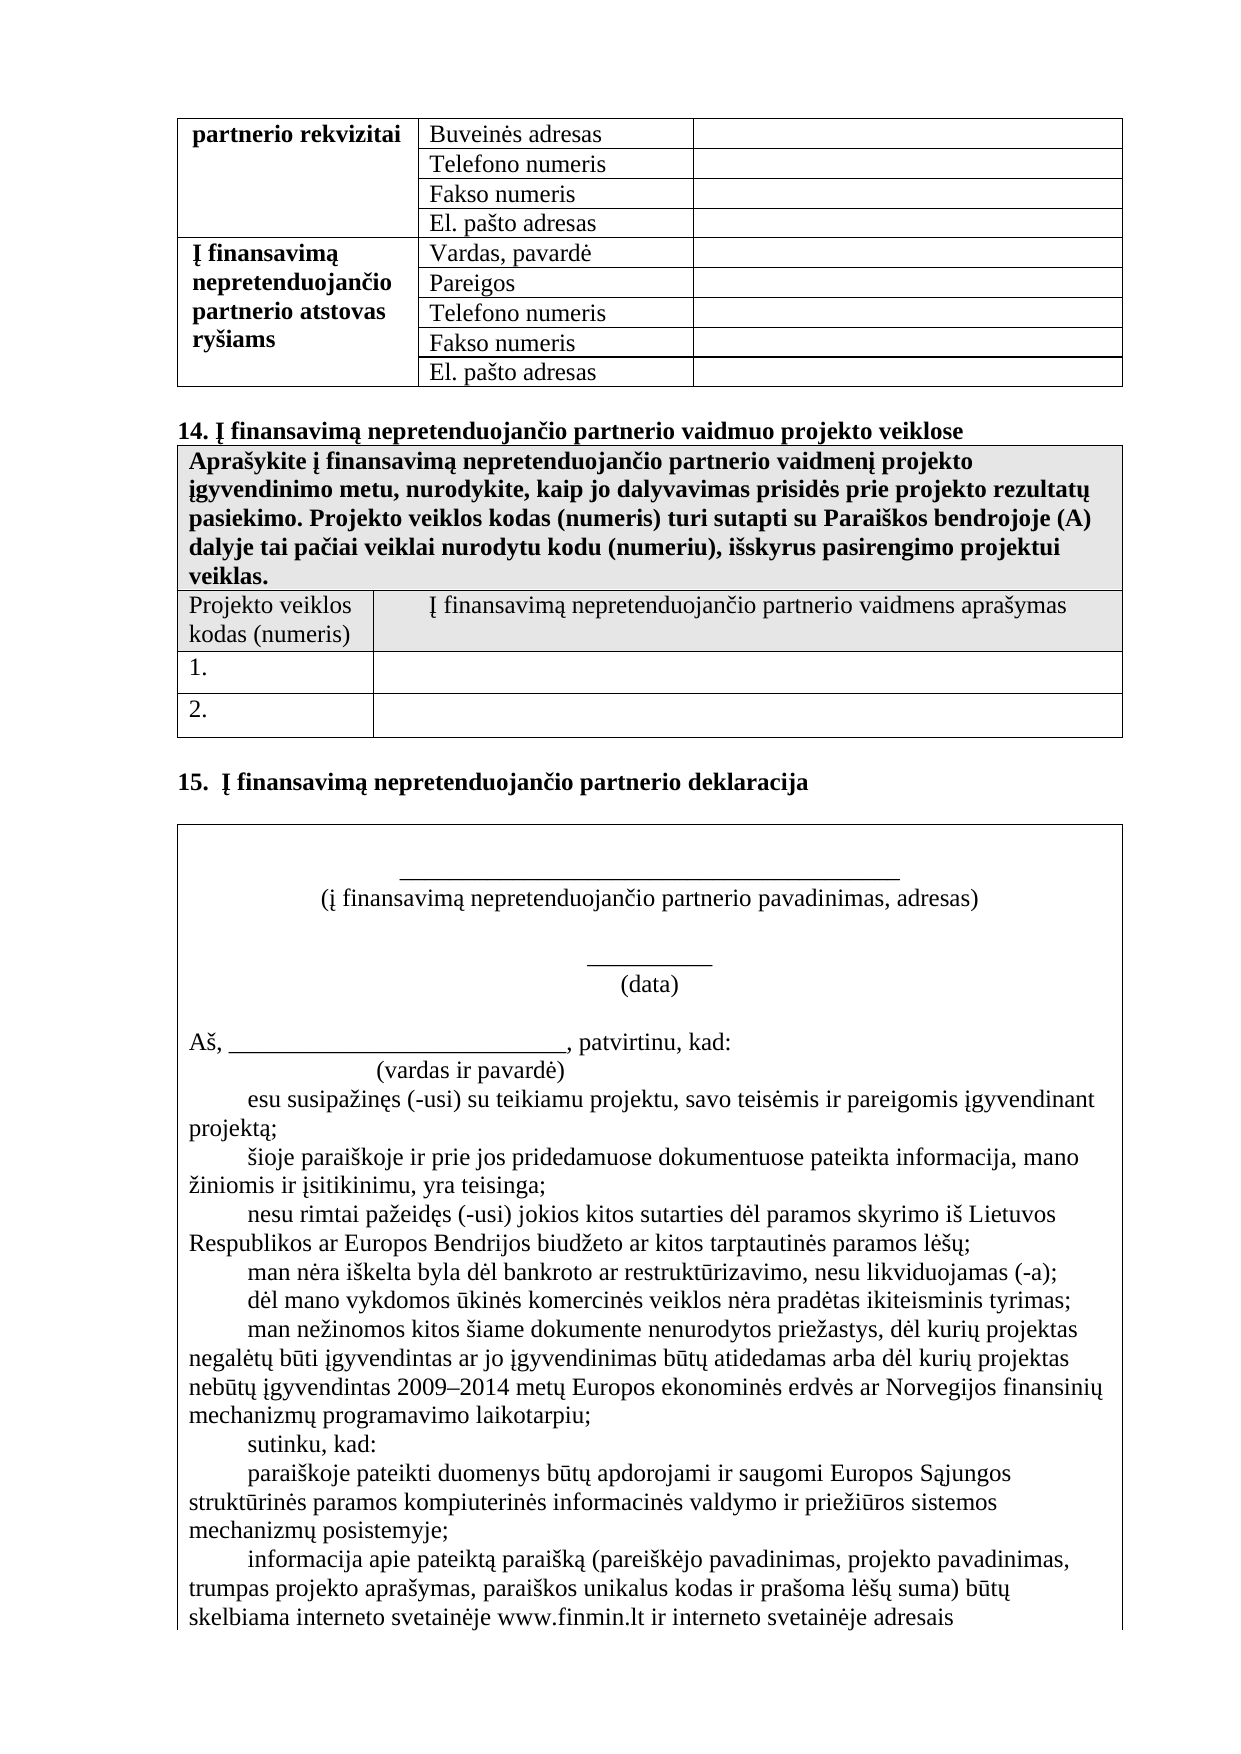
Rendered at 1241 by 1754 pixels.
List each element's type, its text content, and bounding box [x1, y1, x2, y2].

table_cell [694, 209, 1122, 237]
table_cell [694, 268, 1122, 297]
table_cell Fakso numeris [419, 179, 693, 207]
table_cell Į finansavimą nepretenduojančio partnerio atstovas ryšiams [178, 238, 418, 386]
table_header Aprašykite į finansavimą nepretenduojančio partnerio vaidmenį projekto įgyvendinimo metu, nurodykite, kaip jo dalyvavimas prisidės prie projekto rezultatų pasiekimo. Projekto veiklos kodas (numeris) turi sutapti su Paraiškos bendrojoje (A) dalyje tai pačiai veiklai nurodytu kodu (numeriu), išskyrus pasirengimo projektui veiklas. [178, 446, 1122, 589]
table_cell [694, 298, 1122, 327]
table_cell Fakso numeris [419, 328, 693, 356]
table_cell 2. [178, 694, 373, 737]
table_cell Projekto veiklos kodas (numeris) [178, 591, 373, 651]
table_cell [374, 694, 1122, 737]
table_cell [374, 652, 1122, 693]
table_cell Vardas, pavardė [419, 238, 693, 267]
table_cell Į finansavimą nepretenduojančio partnerio vaidmens aprašymas [374, 591, 1122, 651]
table_cell [694, 179, 1122, 207]
table_cell 1. [178, 652, 373, 693]
table_cell [694, 328, 1122, 356]
table_cell El. pašto adresas [419, 358, 693, 386]
table_header ________________________________________ (į finansavimą nepretenduojančio partnerio pavadinimas, adresas) __________ (data) Aš, ___________________________, patvirtinu, kad: (vardas ir pavardė) esu susipažinęs (-usi) su teikiamu projektu, savo teisėmis ir pareigomis įgyvendinant projektą; šioje paraiškoje ir prie jos pridedamuose dokumentuose pateikta informacija, mano žiniomis ir įsitikinimu, yra teisinga; nesu rimtai pažeidęs (-usi) jokios kitos sutarties dėl paramos skyrimo iš Lietuvos Respublikos ar Europos Bendrijos biudžeto ar kitos tarptautinės paramos lėšų; man nėra iškelta byla dėl bankroto ar restruktūrizavimo, nesu likviduojamas (-a); dėl mano vykdomos ūkinės komercinės veiklos nėra pradėtas ikiteisminis tyrimas; man nežinomos kitos šiame dokumente nenurodytos priežastys, dėl kurių projektas negalėtų būti įgyvendintas ar jo įgyvendinimas būtų atidedamas arba dėl kurių projektas nebūtų įgyvendintas 2009–2014 metų Europos ekonominės erdvės ar Norvegijos finansinių mechanizmų programavimo laikotarpiu; sutinku, kad: paraiškoje pateikti duomenys būtų apdorojami ir saugomi Europos Sąjungos struktūrinės paramos kompiuterinės informacinės valdymo ir priežiūros sistemos mechanizmų posistemyje; informacija apie pateiktą paraišką (pareiškėjo pavadinimas, projekto pavadinimas, trumpas projekto aprašymas, paraiškos unikalus kodas ir prašoma lėšų suma) būtų skelbiama interneto svetainėje www.finmin.lt ir interneto svetainėje adresais [178, 825, 1122, 1630]
table_cell Buveinės adresas [419, 119, 693, 148]
table_cell [694, 238, 1122, 267]
table_cell Pareigos [419, 268, 693, 297]
text 14. Į finansavimą nepretenduojančio partnerio vaidmuo projekto veiklose [177, 416, 1122, 445]
table_cell Telefono numeris [419, 149, 693, 178]
table_cell [694, 149, 1122, 178]
text 15. Į finansavimą nepretenduojančio partnerio deklaracija [177, 767, 1122, 796]
table_cell [694, 358, 1122, 386]
table_header partnerio rekvizitai [178, 119, 418, 237]
table_cell [694, 119, 1122, 148]
table_cell El. pašto adresas [419, 209, 693, 237]
table_cell Telefono numeris [419, 298, 693, 327]
